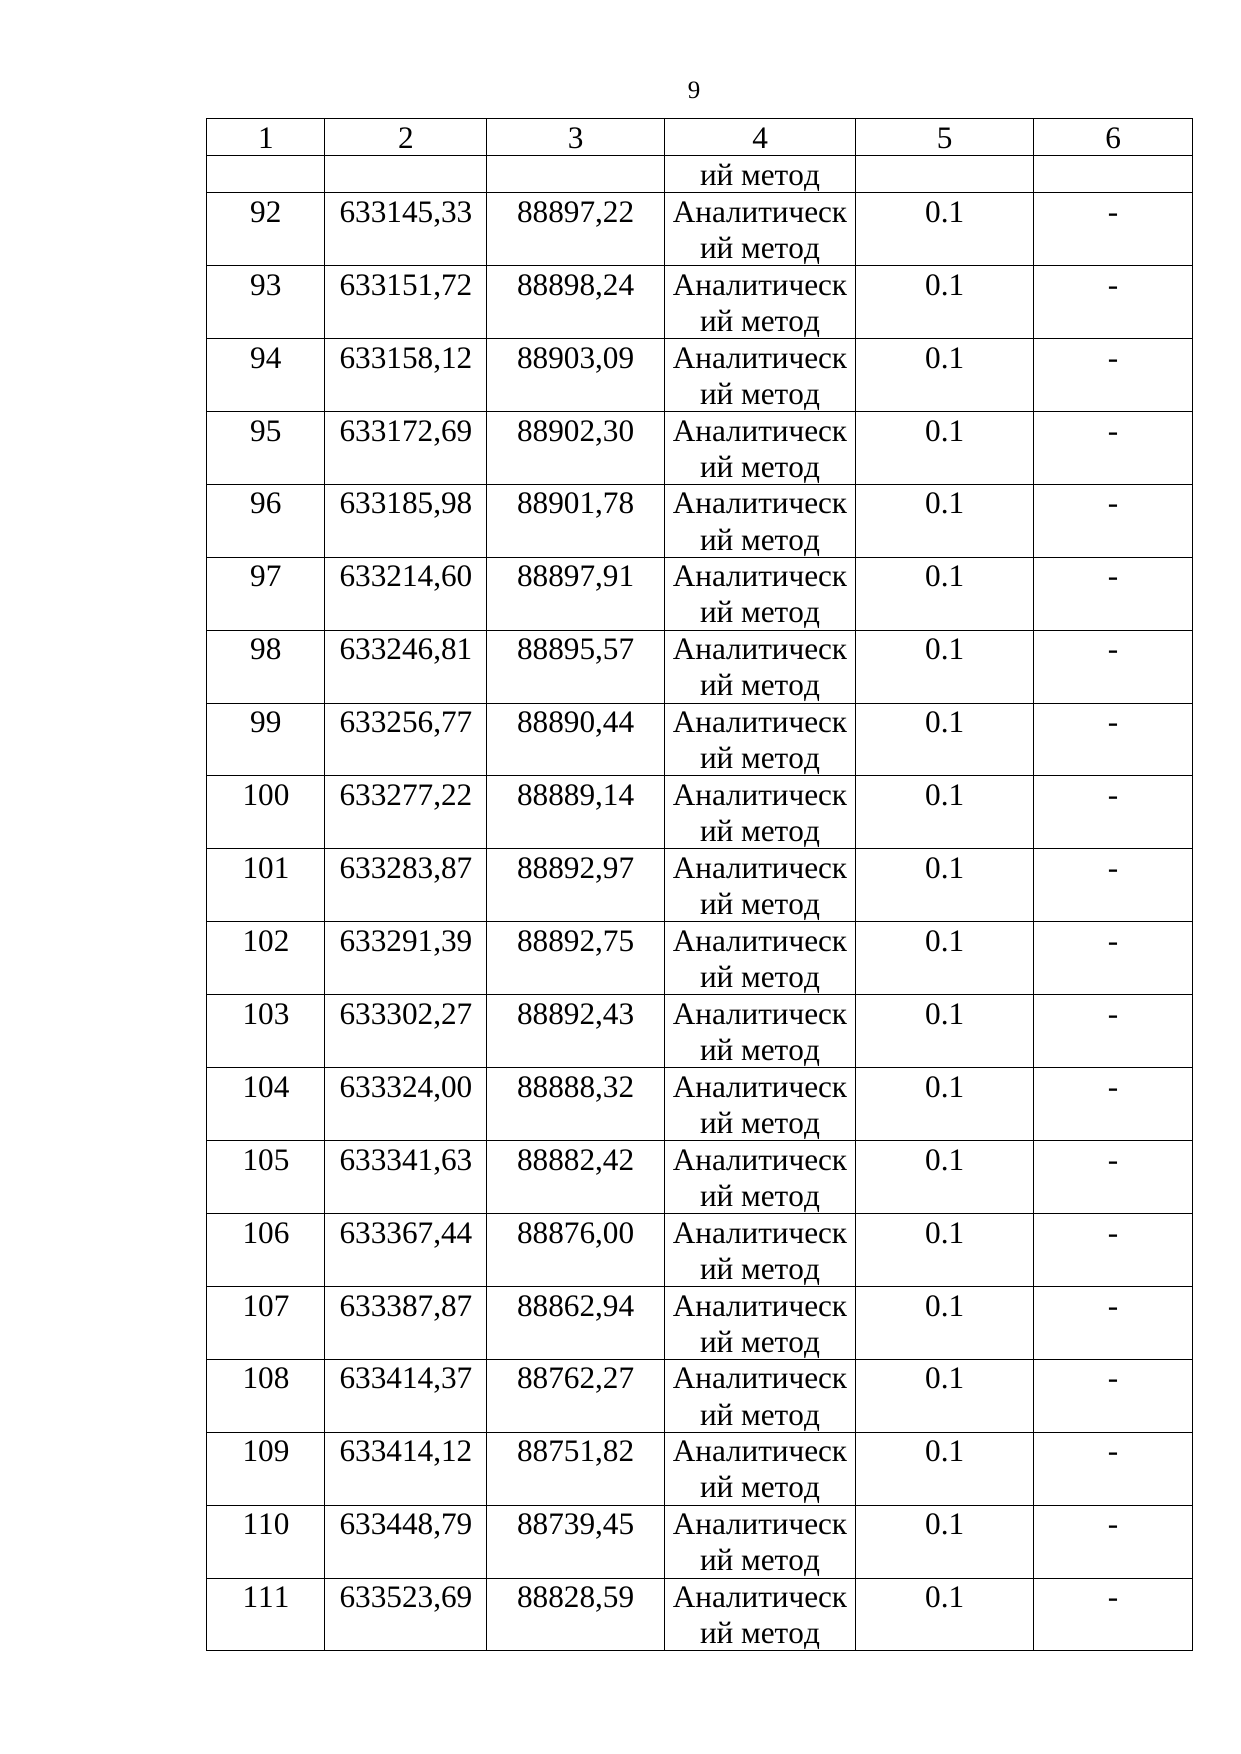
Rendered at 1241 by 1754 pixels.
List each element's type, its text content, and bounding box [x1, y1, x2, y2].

table_cell 633283,87 [325, 849, 486, 921]
table_cell - [1034, 339, 1192, 411]
table_cell Аналитический метод [665, 1360, 855, 1432]
table_cell 88882,42 [487, 1141, 664, 1213]
table_cell 88897,22 [487, 193, 664, 265]
table_cell 0.1 [856, 339, 1033, 411]
table_cell Аналитический метод [665, 1287, 855, 1359]
table_cell - [1034, 1287, 1192, 1359]
table_cell 633324,00 [325, 1068, 486, 1140]
table_cell Аналитический метод [665, 1506, 855, 1577]
table_cell Аналитический метод [665, 412, 855, 484]
table_cell [487, 156, 664, 192]
table_cell Аналитический метод [665, 558, 855, 629]
table_cell Аналитический метод [665, 1141, 855, 1213]
table_cell 633185,98 [325, 485, 486, 557]
table_cell - [1034, 1214, 1192, 1286]
table_cell Аналитический метод [665, 922, 855, 994]
table_cell Аналитический метод [665, 631, 855, 702]
table_cell - [1034, 558, 1192, 629]
table_cell 0.1 [856, 1433, 1033, 1504]
table_cell 0.1 [856, 412, 1033, 484]
table_cell 633414,12 [325, 1433, 486, 1504]
table_cell 93 [207, 266, 324, 338]
table_cell 633448,79 [325, 1506, 486, 1577]
table_cell 108 [207, 1360, 324, 1432]
table_header 5 [856, 119, 1033, 155]
table_cell - [1034, 776, 1192, 848]
table_cell 88751,82 [487, 1433, 664, 1504]
table_cell Аналитический метод [665, 849, 855, 921]
table_cell 0.1 [856, 485, 1033, 557]
table_cell - [1034, 1433, 1192, 1504]
table_cell Аналитический метод [665, 1433, 855, 1504]
table_cell 0.1 [856, 193, 1033, 265]
table_cell 88895,57 [487, 631, 664, 702]
table_cell 88903,09 [487, 339, 664, 411]
table_cell 88901,78 [487, 485, 664, 557]
table_cell 96 [207, 485, 324, 557]
table_cell - [1034, 156, 1192, 192]
table_cell 101 [207, 849, 324, 921]
table_cell - [1034, 1141, 1192, 1213]
table_cell 0.1 [856, 704, 1033, 775]
table_cell 0.1 [856, 558, 1033, 629]
table_cell Аналитический метод [665, 995, 855, 1067]
table_cell 109 [207, 1433, 324, 1504]
table_cell 633367,44 [325, 1214, 486, 1286]
table_cell 94 [207, 339, 324, 411]
table_header 3 [487, 119, 664, 155]
table_cell 88876,00 [487, 1214, 664, 1286]
table_cell 103 [207, 995, 324, 1067]
table_cell 633172,69 [325, 412, 486, 484]
table_cell 88898,24 [487, 266, 664, 338]
table_header 6 [1034, 119, 1192, 155]
table_cell - [1034, 631, 1192, 702]
table_cell ий метод [665, 156, 855, 192]
table_cell 88902,30 [487, 412, 664, 484]
table_cell 0.1 [856, 1287, 1033, 1359]
table_cell 97 [207, 558, 324, 629]
table_cell 110 [207, 1506, 324, 1577]
table_cell 0.1 [856, 922, 1033, 994]
table_cell - [1034, 412, 1192, 484]
table_cell Аналитический метод [665, 339, 855, 411]
table_cell - [1034, 849, 1192, 921]
table_header 1 [207, 119, 324, 155]
table_cell 0.1 [856, 1214, 1033, 1286]
table_cell 633341,63 [325, 1141, 486, 1213]
table_cell [207, 156, 324, 192]
table_cell 633158,12 [325, 339, 486, 411]
table_cell - [1034, 193, 1192, 265]
table_cell 102 [207, 922, 324, 994]
table_cell Аналитический метод [665, 266, 855, 338]
table_cell Аналитический метод [665, 1068, 855, 1140]
table_cell - [1034, 995, 1192, 1067]
table_cell 0.1 [856, 1360, 1033, 1432]
table_cell 633291,39 [325, 922, 486, 994]
table_cell - [1034, 485, 1192, 557]
table_cell 0.1 [856, 776, 1033, 848]
table_cell 88897,91 [487, 558, 664, 629]
table_cell 0.1 [856, 631, 1033, 702]
table_cell 633145,33 [325, 193, 486, 265]
table_cell Аналитический метод [665, 1579, 855, 1650]
table_cell 88890,44 [487, 704, 664, 775]
table_cell 0.1 [856, 995, 1033, 1067]
table_cell 107 [207, 1287, 324, 1359]
table_cell 0.1 [856, 1506, 1033, 1577]
table_cell - [1034, 1579, 1192, 1650]
table_cell 633246,81 [325, 631, 486, 702]
table_cell 92 [207, 193, 324, 265]
table_cell 633302,27 [325, 995, 486, 1067]
table_cell - [1034, 1506, 1192, 1577]
table_cell 88889,14 [487, 776, 664, 848]
table_cell Аналитический метод [665, 1214, 855, 1286]
table_cell 633256,77 [325, 704, 486, 775]
table_cell Аналитический метод [665, 704, 855, 775]
table_cell 99 [207, 704, 324, 775]
table_cell - [1034, 922, 1192, 994]
table_cell - [1034, 1360, 1192, 1432]
table_cell 88862,94 [487, 1287, 664, 1359]
table_cell 0.1 [856, 266, 1033, 338]
table_cell 88888,32 [487, 1068, 664, 1140]
table_cell 95 [207, 412, 324, 484]
table_cell 633414,37 [325, 1360, 486, 1432]
table_cell 88892,43 [487, 995, 664, 1067]
table_cell 100 [207, 776, 324, 848]
table_cell 633277,22 [325, 776, 486, 848]
table_cell 98 [207, 631, 324, 702]
table_cell 88739,45 [487, 1506, 664, 1577]
table_cell 106 [207, 1214, 324, 1286]
table_header 2 [325, 119, 486, 155]
table_cell - [1034, 1068, 1192, 1140]
table_cell - [1034, 266, 1192, 338]
table_cell 88828,59 [487, 1579, 664, 1650]
table_header 4 [665, 119, 855, 155]
table_cell 0.1 [856, 849, 1033, 921]
table_cell Аналитический метод [665, 193, 855, 265]
table_cell - [1034, 704, 1192, 775]
table_cell 104 [207, 1068, 324, 1140]
table_cell 0.1 [856, 1579, 1033, 1650]
table_cell [325, 156, 486, 192]
table_cell 0.1 [856, 1068, 1033, 1140]
table_cell 633523,69 [325, 1579, 486, 1650]
table_cell 88892,75 [487, 922, 664, 994]
table_cell 88762,27 [487, 1360, 664, 1432]
table_cell 0.1 [856, 1141, 1033, 1213]
table_cell 105 [207, 1141, 324, 1213]
table_cell 88892,97 [487, 849, 664, 921]
table_cell 633387,87 [325, 1287, 486, 1359]
table_cell Аналитический метод [665, 485, 855, 557]
table_cell 633214,60 [325, 558, 486, 629]
table_cell [856, 156, 1033, 192]
table_cell 633151,72 [325, 266, 486, 338]
table_cell Аналитический метод [665, 776, 855, 848]
table_cell 111 [207, 1579, 324, 1650]
